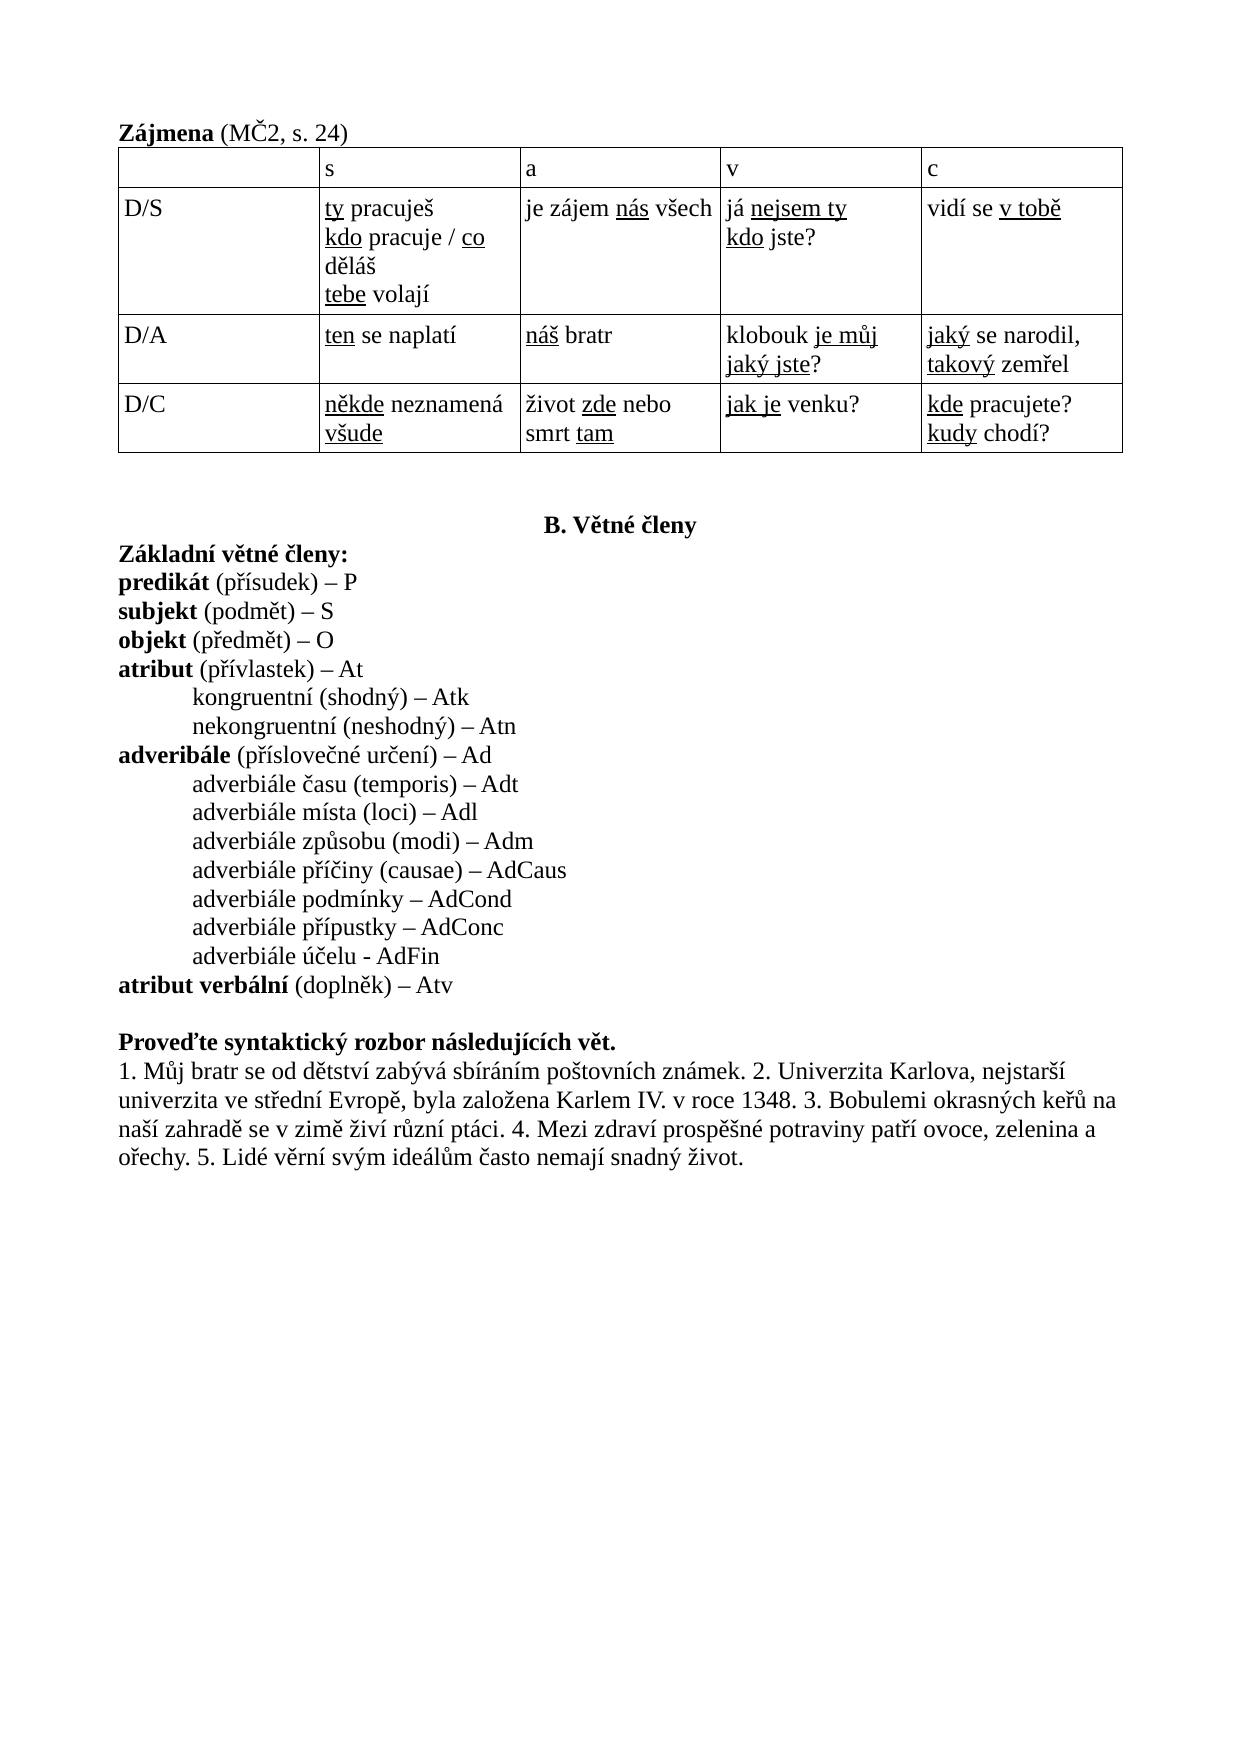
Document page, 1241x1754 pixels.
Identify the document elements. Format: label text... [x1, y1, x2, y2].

text adverbiále způsobu (modi) – Adm [118, 826, 1122, 855]
text adverbiále přípustky – AdConc [118, 912, 1122, 941]
table_cell náš bratr [521, 315, 720, 383]
table_cell vidí se v tobě [922, 188, 1122, 314]
table_cell D/C [119, 384, 319, 452]
text objekt (předmět) – O [118, 625, 1122, 654]
table_cell já nejsem ty kdo jste? [721, 188, 921, 314]
text adverbiále podmínky – AdCond [118, 884, 1122, 912]
table_cell kde pracujete? kudy chodí? [922, 384, 1122, 452]
text atribut verbální (doplněk) – Atv [118, 970, 1122, 999]
text subjekt (podmět) – S [118, 596, 1122, 625]
table_cell jaký se narodil, takový zemřel [922, 315, 1122, 383]
table_header s [320, 148, 520, 187]
table_cell ten se naplatí [320, 315, 520, 383]
text Zájmena (MČ2, s. 24) [118, 118, 1122, 147]
text adverbiále místa (loci) – Adl [118, 797, 1122, 826]
text 1. Můj bratr se od dětství zabývá sbíráním poštovních známek. 2. Univerzita Karlova, nejstarší univerzita ve střední Evropě, byla založena Karlem IV. v roce 1348. 3. Bobulemi okrasných keřů na naší zahradě se v zimě živí různí ptáci. 4. Mezi zdraví prospěšné potraviny patří ovoce, zelenina a ořechy. 5. Lidé věrní svým ideálům často nemají snadný život. [118, 1056, 1122, 1171]
table_cell jak je venku? [721, 384, 921, 452]
table_cell ty pracuješ kdo pracuje / co děláš tebe volají [320, 188, 520, 314]
text adverbiále času (temporis) – Adt [118, 769, 1122, 797]
text B. Větné členy [118, 510, 1122, 539]
text nekongruentní (neshodný) – Atn [118, 711, 1122, 740]
text kongruentní (shodný) – Atk [118, 682, 1122, 711]
table_cell D/A [119, 315, 319, 383]
text adverbiále účelu - AdFin [118, 941, 1122, 970]
table_header a [521, 148, 720, 187]
table_cell život zde nebo smrt tam [521, 384, 720, 452]
text Základní větné členy: [118, 539, 1122, 567]
table_cell někde neznamená všude [320, 384, 520, 452]
text adveribále (příslovečné určení) – Ad [118, 740, 1122, 769]
text atribut (přívlastek) – At [118, 654, 1122, 682]
table_header [119, 148, 319, 187]
text Proveďte syntaktický rozbor následujících vět. [118, 1027, 1122, 1056]
table_cell D/S [119, 188, 319, 314]
table_cell klobouk je můj jaký jste? [721, 315, 921, 383]
table_header c [922, 148, 1122, 187]
text adverbiále příčiny (causae) – AdCaus [118, 855, 1122, 884]
table_cell je zájem nás všech [521, 188, 720, 314]
text predikát (přísudek) – P [118, 567, 1122, 596]
table_header v [721, 148, 921, 187]
